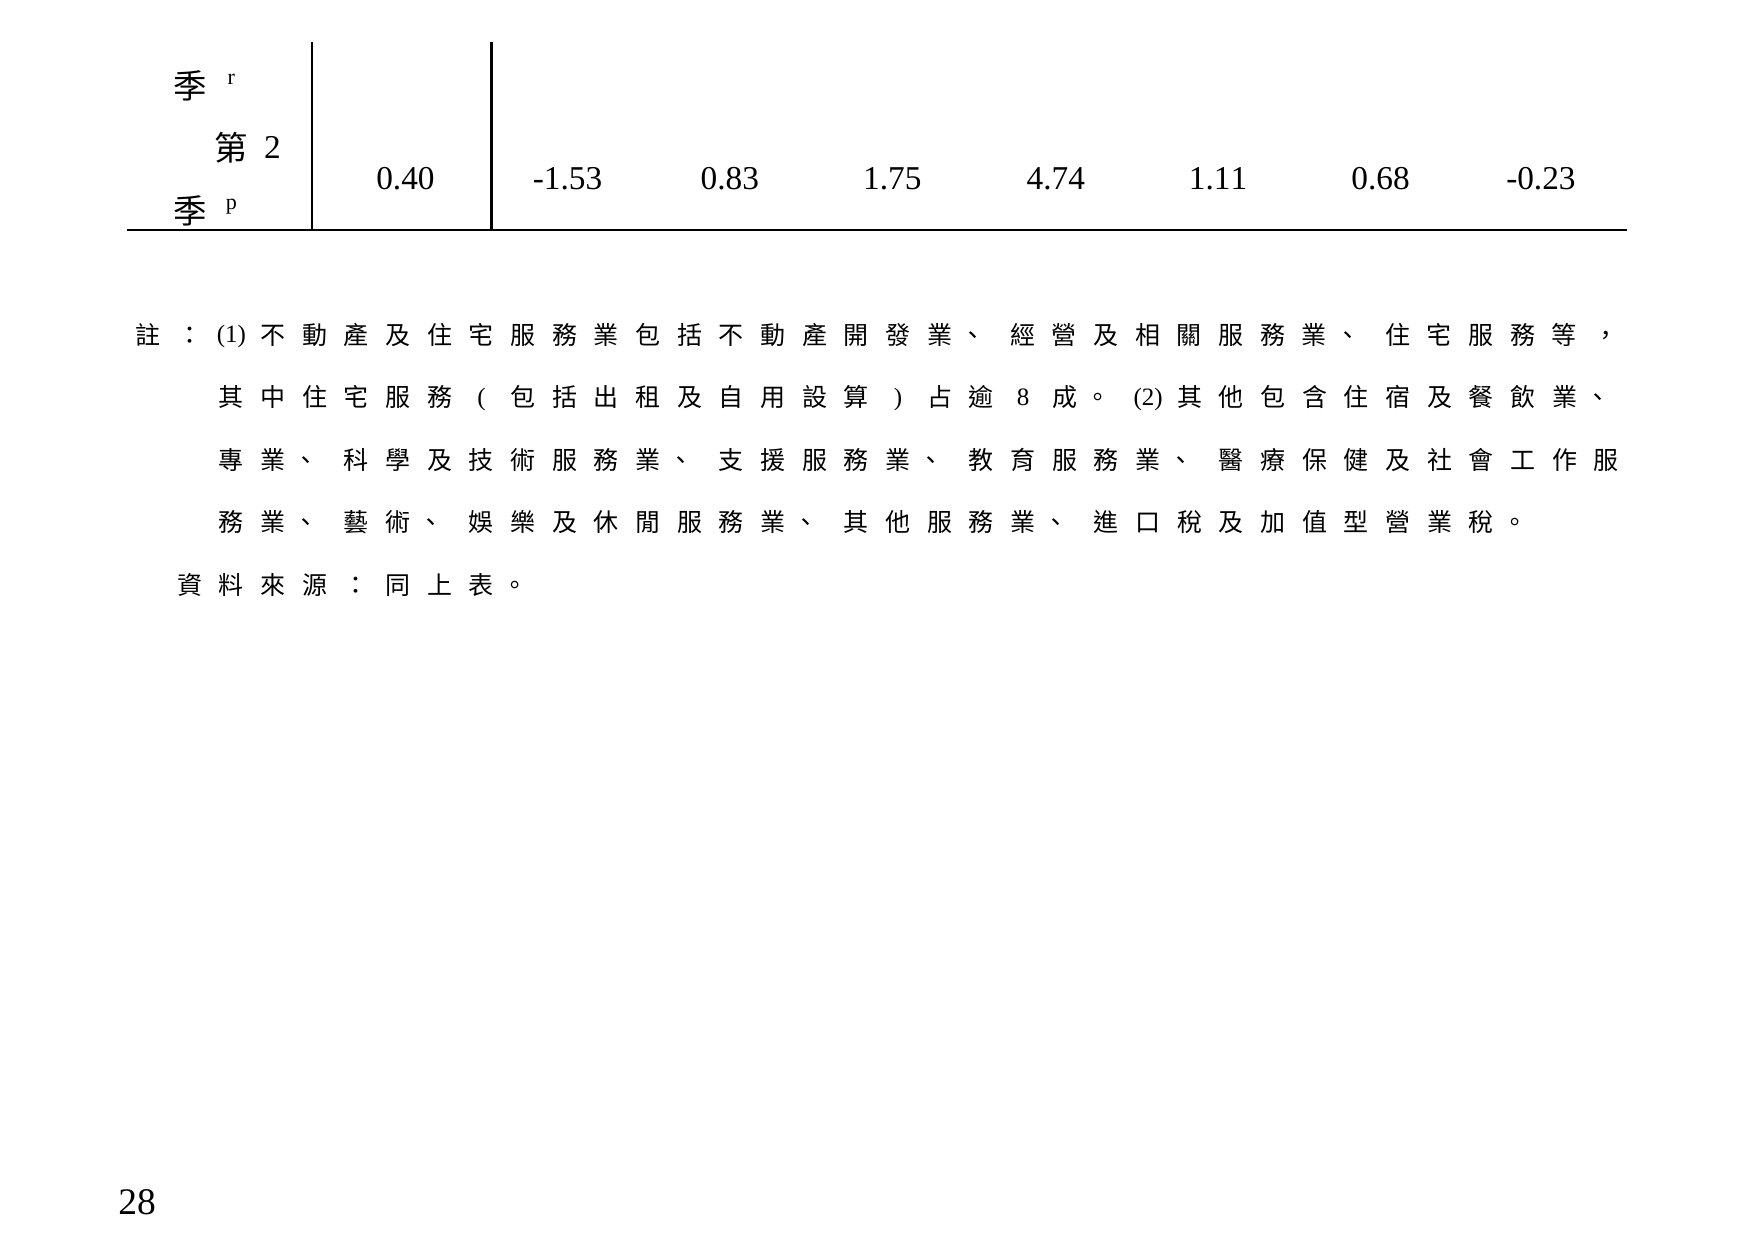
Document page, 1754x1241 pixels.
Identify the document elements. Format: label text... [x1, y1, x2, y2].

table_cell -1.53 [493, 104, 654, 229]
table_cell [313, 42, 490, 104]
text 資料來源：同上表。 [127, 542, 1627, 604]
table_cell 0.40 [313, 104, 490, 229]
table_cell [493, 42, 654, 104]
table_cell [1304, 42, 1466, 104]
table_cell [816, 42, 978, 104]
table_cell 0.83 [654, 104, 816, 229]
text 註：(1)不動產及住宅服務業包括不動產開發業、經營及相關服務業、住宅服務等，其中住宅服務(包括出租及自用設算)占逾8成。(2)其他包含住宿及餐飲業、專業、科學及技術服務業、支援服務業、教育服務業、醫療保健及社會工作服務業、藝術、娛樂及休閒服務業、其他服務業、進口稅及加值型營業稅。 [127, 292, 1627, 542]
table_cell 4.74 [978, 104, 1142, 229]
table_cell 1.11 [1142, 104, 1304, 229]
table_cell 0.68 [1304, 104, 1466, 229]
table_cell 1.75 [816, 104, 978, 229]
table_cell [978, 42, 1142, 104]
table_cell -0.23 [1466, 104, 1627, 229]
table_cell 第2季p [127, 104, 311, 229]
table_cell [654, 42, 816, 104]
table_cell [1142, 42, 1304, 104]
table_cell 季r [127, 42, 311, 104]
table_cell [1466, 42, 1627, 104]
